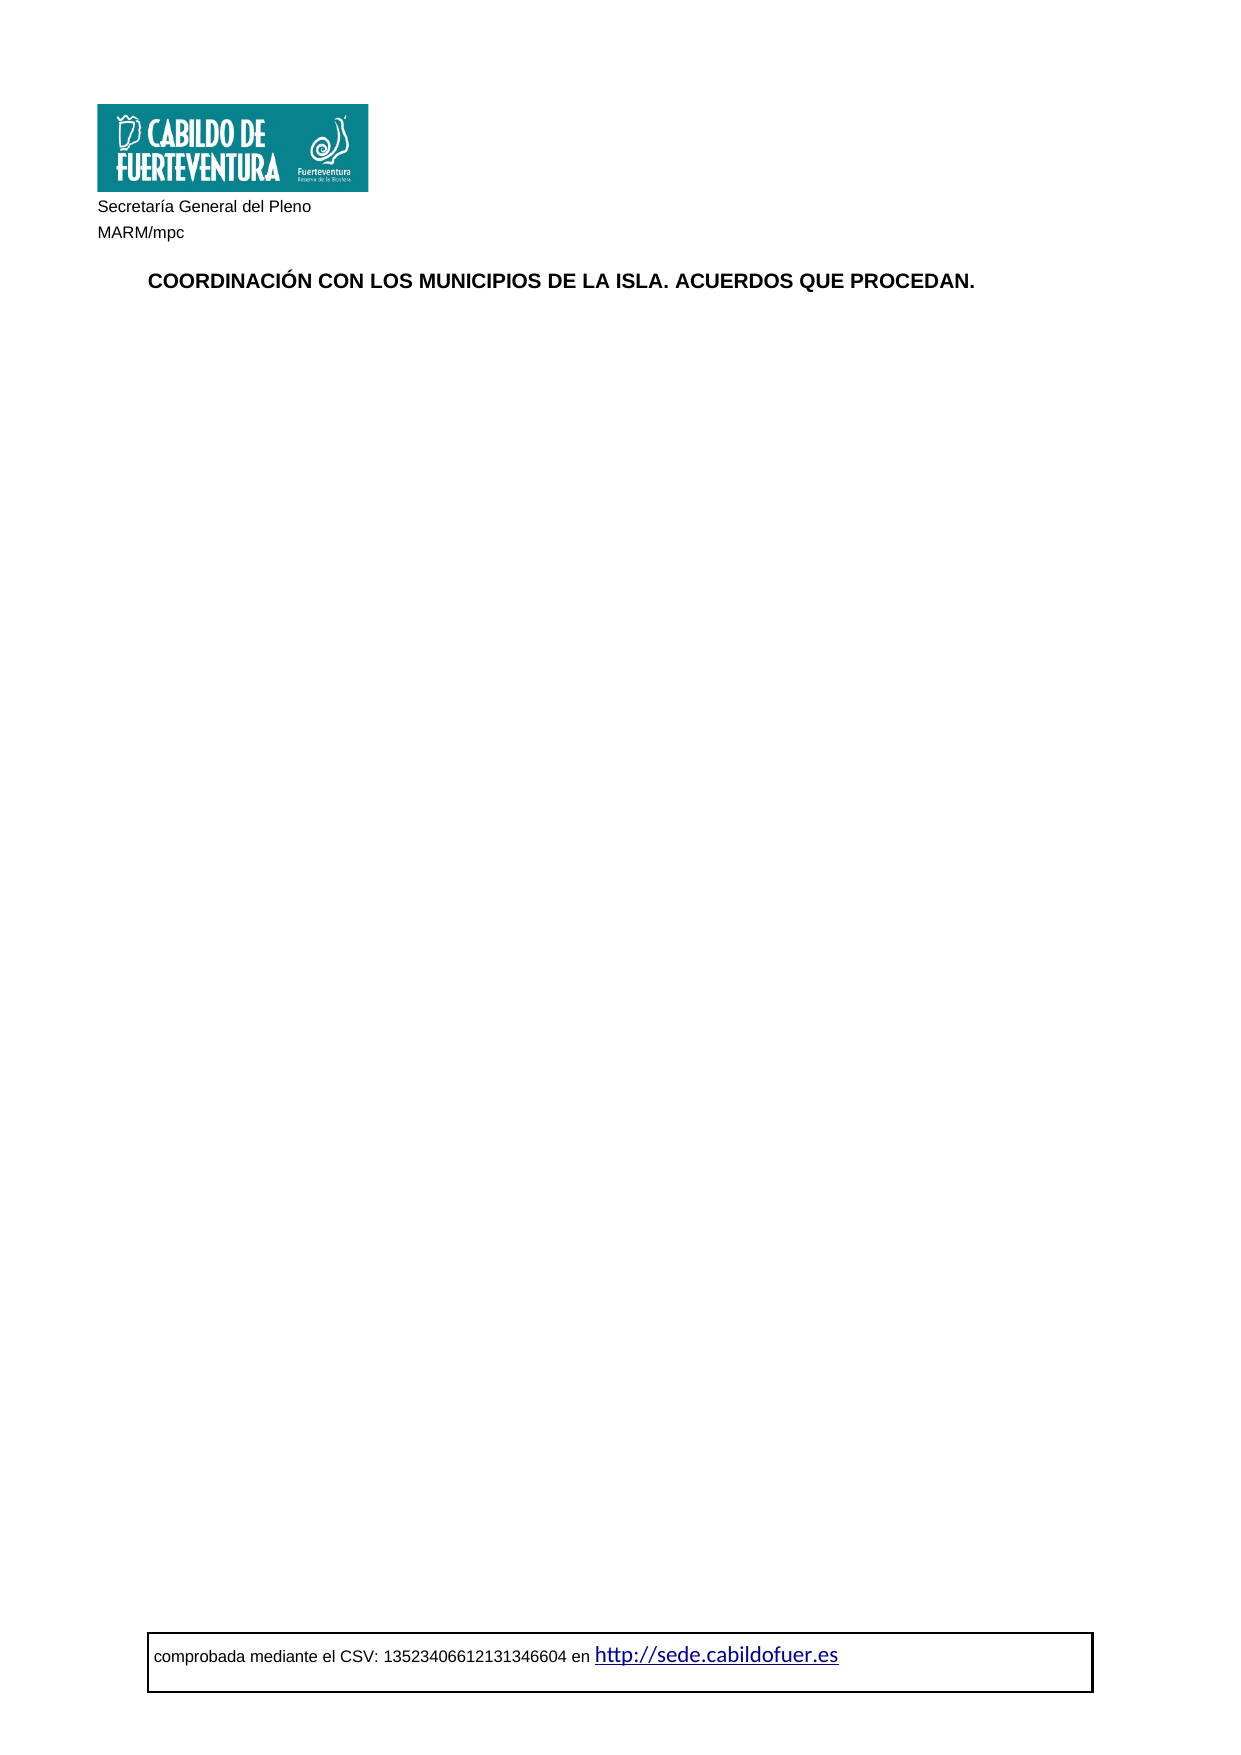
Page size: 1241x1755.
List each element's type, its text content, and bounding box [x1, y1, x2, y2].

subtitle COORDINACIÓN CON LOS MUNICIPIOS DE LA ISLA. ACUERDOS QUE PROCEDAN. [148, 269, 1093, 293]
